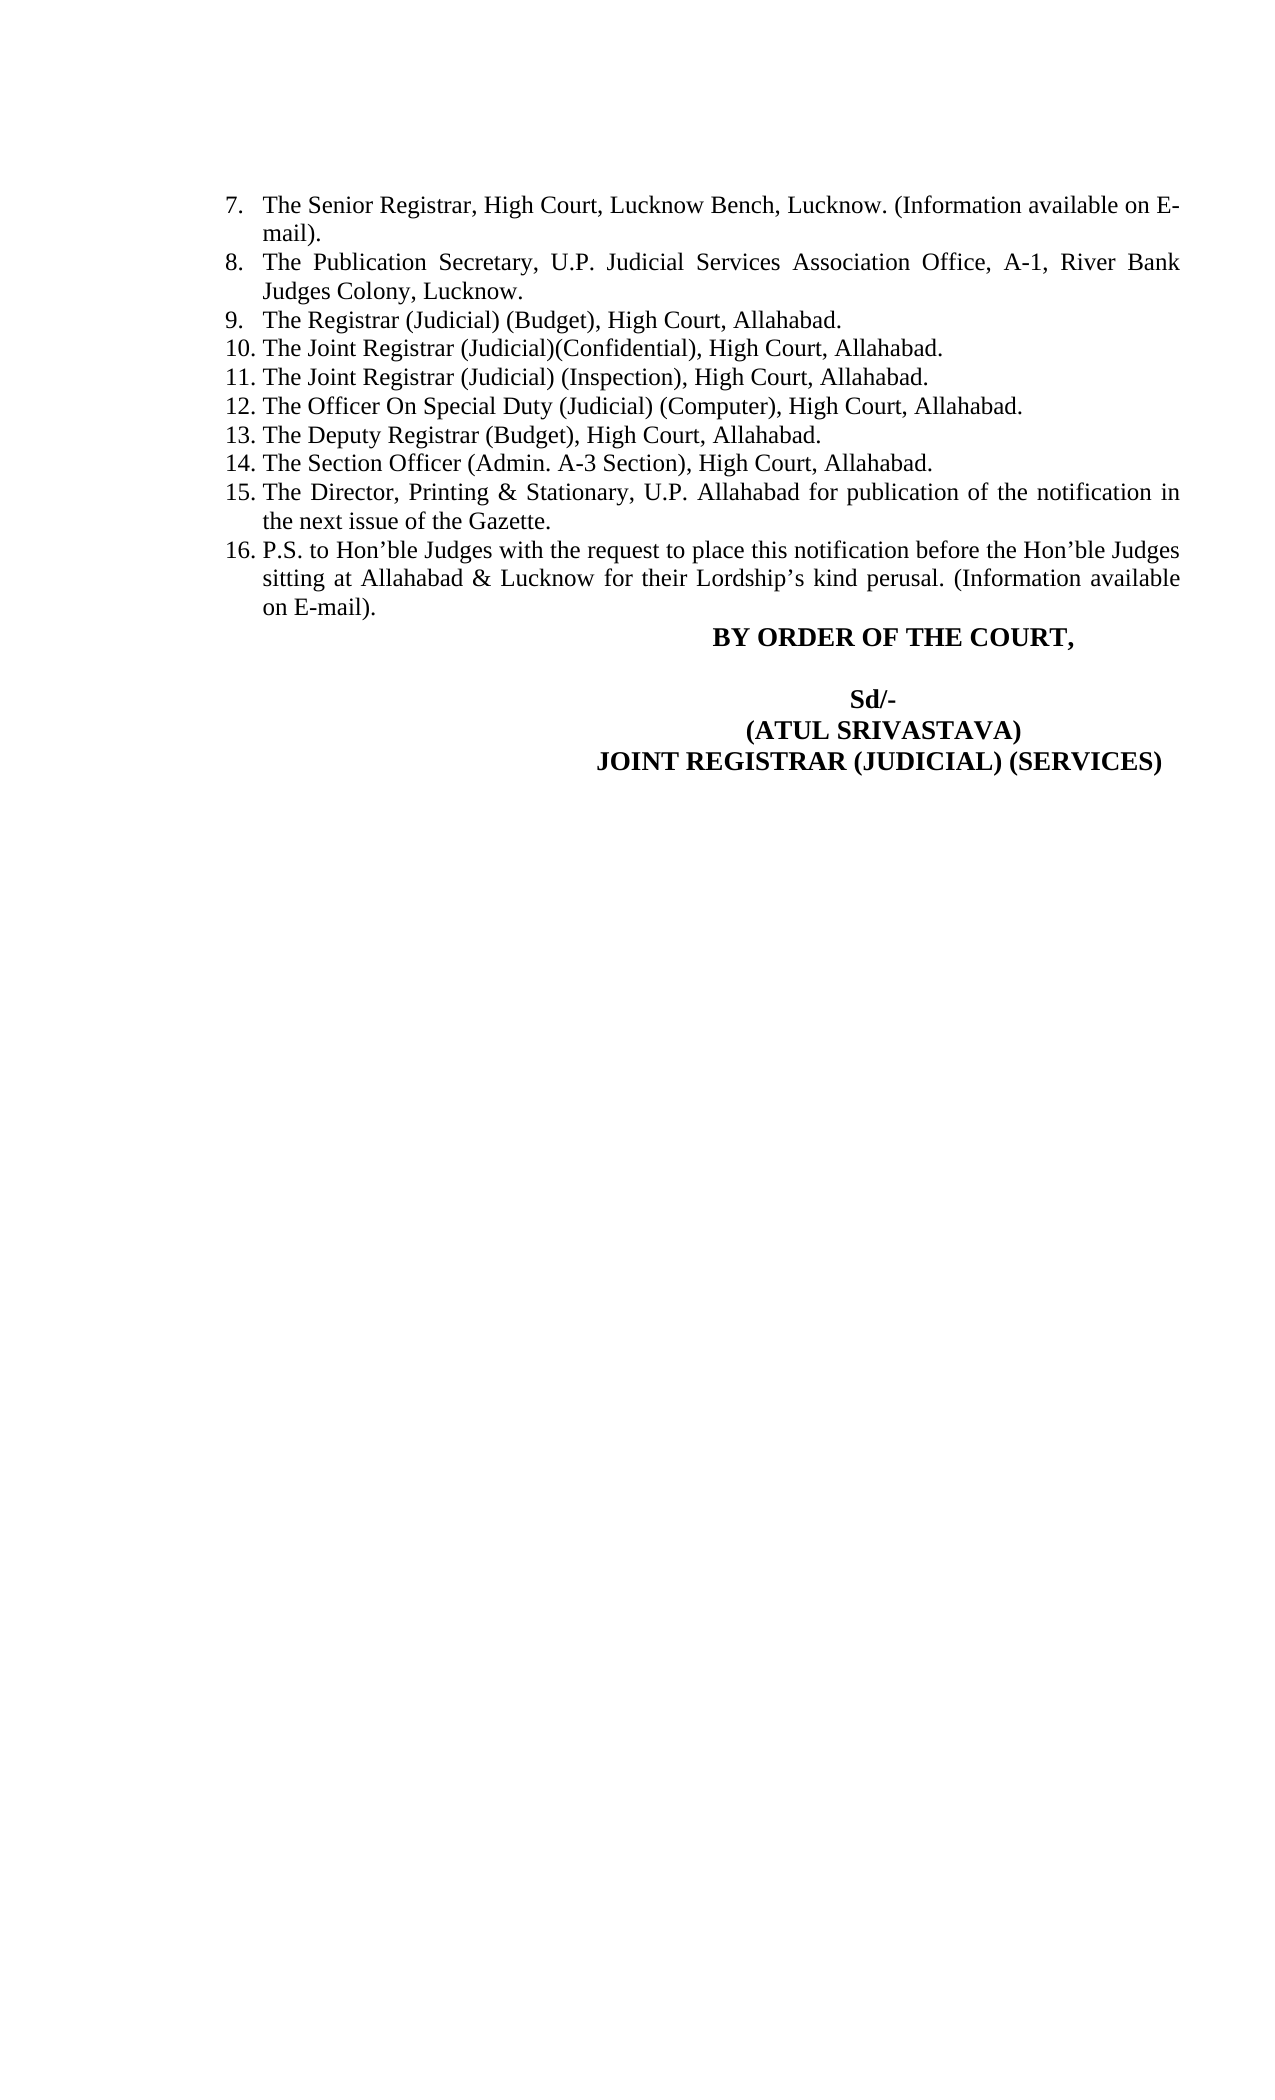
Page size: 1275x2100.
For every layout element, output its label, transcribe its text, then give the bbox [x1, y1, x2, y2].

list The Deputy Registrar (Budget), High Court, Allahabad. [225, 420, 1181, 448]
text Sd/- [187, 683, 1183, 714]
list The Officer On Special Duty (Judicial) (Computer), High Court, Allahabad. [225, 391, 1181, 420]
list The Publication Secretary, U.P. Judicial Services Association Office, A-1, River Bank Judges Colony, Lucknow. [225, 247, 1181, 305]
list The Joint Registrar (Judicial)(Confidential), High Court, Allahabad. [225, 333, 1181, 362]
text JOINT REGISTRAR (JUDICIAL) (SERVICES) [187, 746, 1181, 777]
list The Director, Printing & Stationary, U.P. Allahabad for publication of the notification in the next issue of the Gazette. [225, 477, 1181, 535]
list The Section Officer (Admin. A-3 Section), High Court, Allahabad. [225, 448, 1181, 477]
list The Joint Registrar (Judicial) (Inspection), High Court, Allahabad. [225, 362, 1181, 391]
text (ATUL SRIVASTAVA) [187, 714, 1181, 746]
list The Registrar (Judicial) (Budget), High Court, Allahabad. [225, 305, 1181, 333]
list P.S. to Hon’ble Judges with the request to place this notification before the Hon’ble Judges sitting at Allahabad & Lucknow for their Lordship’s kind perusal. (Information available on E-mail). [225, 535, 1181, 621]
list The Senior Registrar, High Court, Lucknow Bench, Lucknow. (Information available on E-mail). [225, 190, 1181, 247]
list BY ORDER OF THE COURT, [225, 621, 1181, 652]
